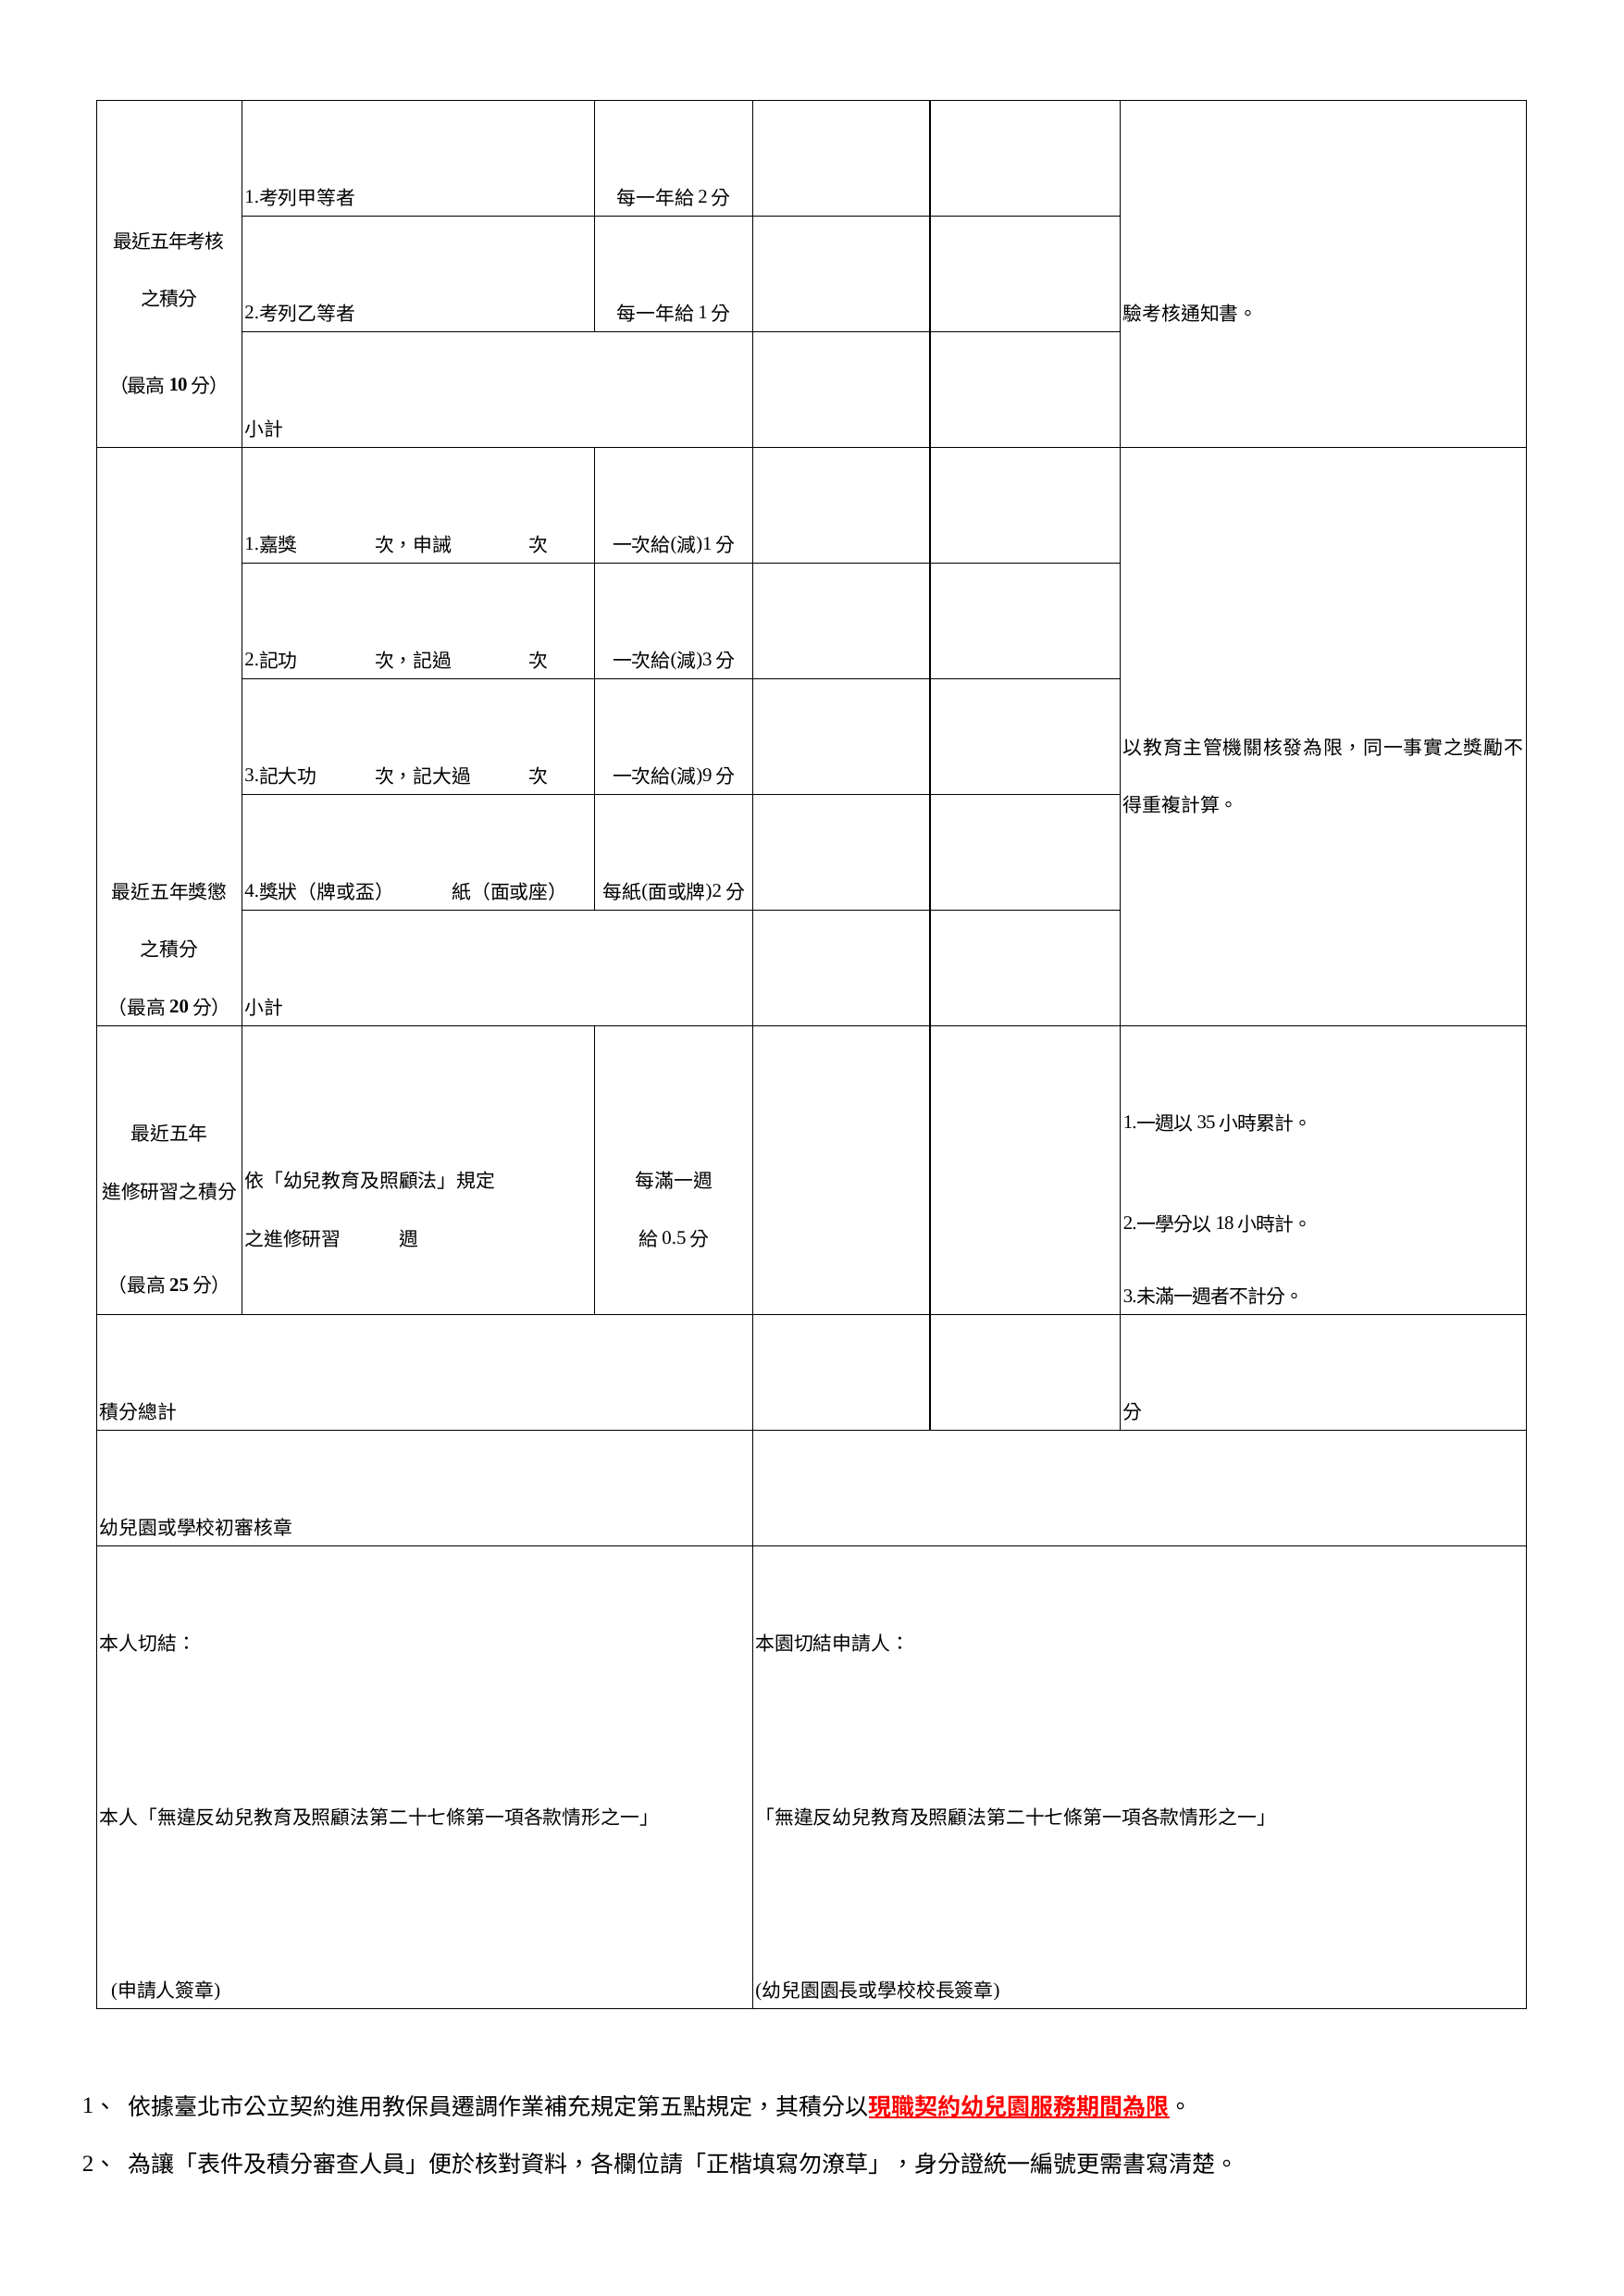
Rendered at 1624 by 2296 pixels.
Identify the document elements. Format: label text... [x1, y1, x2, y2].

table_cell 本人切結： 本人「無違反幼兒教育及照顧法第二十七條第一項各款情形之一」 (申請人簽章) [97, 1546, 752, 2008]
table_cell [753, 217, 929, 331]
table_cell 2.考列乙等者 [242, 217, 594, 331]
table_cell [753, 1431, 1526, 1545]
table_cell [753, 564, 929, 678]
table_cell [753, 679, 929, 794]
table_cell [753, 1026, 929, 1314]
list 依據臺北市公立契約進用教保員遷調作業補充規定第五點規定，其積分以現職契約幼兒園服務期間為限。 [82, 2066, 1542, 2124]
table_cell 驗考核通知書。 [1121, 101, 1526, 447]
table_cell [753, 448, 929, 563]
table_cell 每紙(面或牌)2分 [595, 795, 752, 910]
table_cell [931, 448, 1120, 563]
table_cell 小計 [242, 911, 752, 1025]
table_cell 分 [1121, 1315, 1526, 1430]
table_cell [753, 332, 929, 447]
table_cell 積分總計 [97, 1315, 752, 1430]
table_cell 每一年給1分 [595, 217, 752, 331]
table_cell 2.記功 次，記過 次 [242, 564, 594, 678]
table_cell [931, 679, 1120, 794]
table_cell [931, 1315, 1120, 1430]
table_cell [931, 564, 1120, 678]
table_cell [753, 911, 929, 1025]
table_cell [931, 101, 1120, 216]
table_cell 1.嘉獎 次，申誡 次 [242, 448, 594, 563]
table_cell 一次給(減)9分 [595, 679, 752, 794]
table_cell 依「幼兒教育及照顧法」規定 之進修研習 週 [242, 1026, 594, 1314]
list 為讓「表件及積分審查人員」便於核對資料，各欄位請「正楷填寫勿潦草」，身分證統一編號更需書寫清楚。 [82, 2124, 1542, 2182]
table_cell 小計 [242, 332, 752, 447]
table_cell 最近五年考核 之積分 （最高10分） [97, 101, 242, 447]
table_cell 幼兒園或學校初審核章 [97, 1431, 752, 1545]
table_cell 一次給(減)3分 [595, 564, 752, 678]
table_cell 最近五年獎懲 之積分 （最高20分） [97, 448, 242, 1025]
table_cell 一次給(減)1分 [595, 448, 752, 563]
table_cell 4.獎狀（牌或盃） 紙（面或座） [242, 795, 594, 910]
table_cell 1.考列甲等者 [242, 101, 594, 216]
table_cell [931, 911, 1120, 1025]
table_cell [931, 795, 1120, 910]
table_cell [753, 1315, 929, 1430]
table_cell 1.一週以35小時累計。 2.一學分以18小時計。 3.未滿一週者不計分。 [1121, 1026, 1526, 1314]
table_cell 以教育主管機關核發為限，同一事實之獎勵不得重複計算。 [1121, 448, 1526, 1025]
table_cell 本園切結申請人： 「無違反幼兒教育及照顧法第二十七條第一項各款情形之一」 (幼兒園園長或學校校長簽章) [753, 1546, 1526, 2008]
table_cell 每滿一週 給0.5分 [595, 1026, 752, 1314]
table_cell [931, 332, 1120, 447]
table_cell 最近五年 進修研習之積分 （最高25分） [97, 1026, 242, 1314]
table_cell [753, 795, 929, 910]
table_cell [931, 217, 1120, 331]
table_cell [21, 937, 80, 988]
table_cell 每一年給2分 [595, 101, 752, 216]
table_cell [753, 101, 929, 216]
table_cell [931, 1026, 1120, 1314]
table_cell 3.記大功 次，記大過 次 [242, 679, 594, 794]
